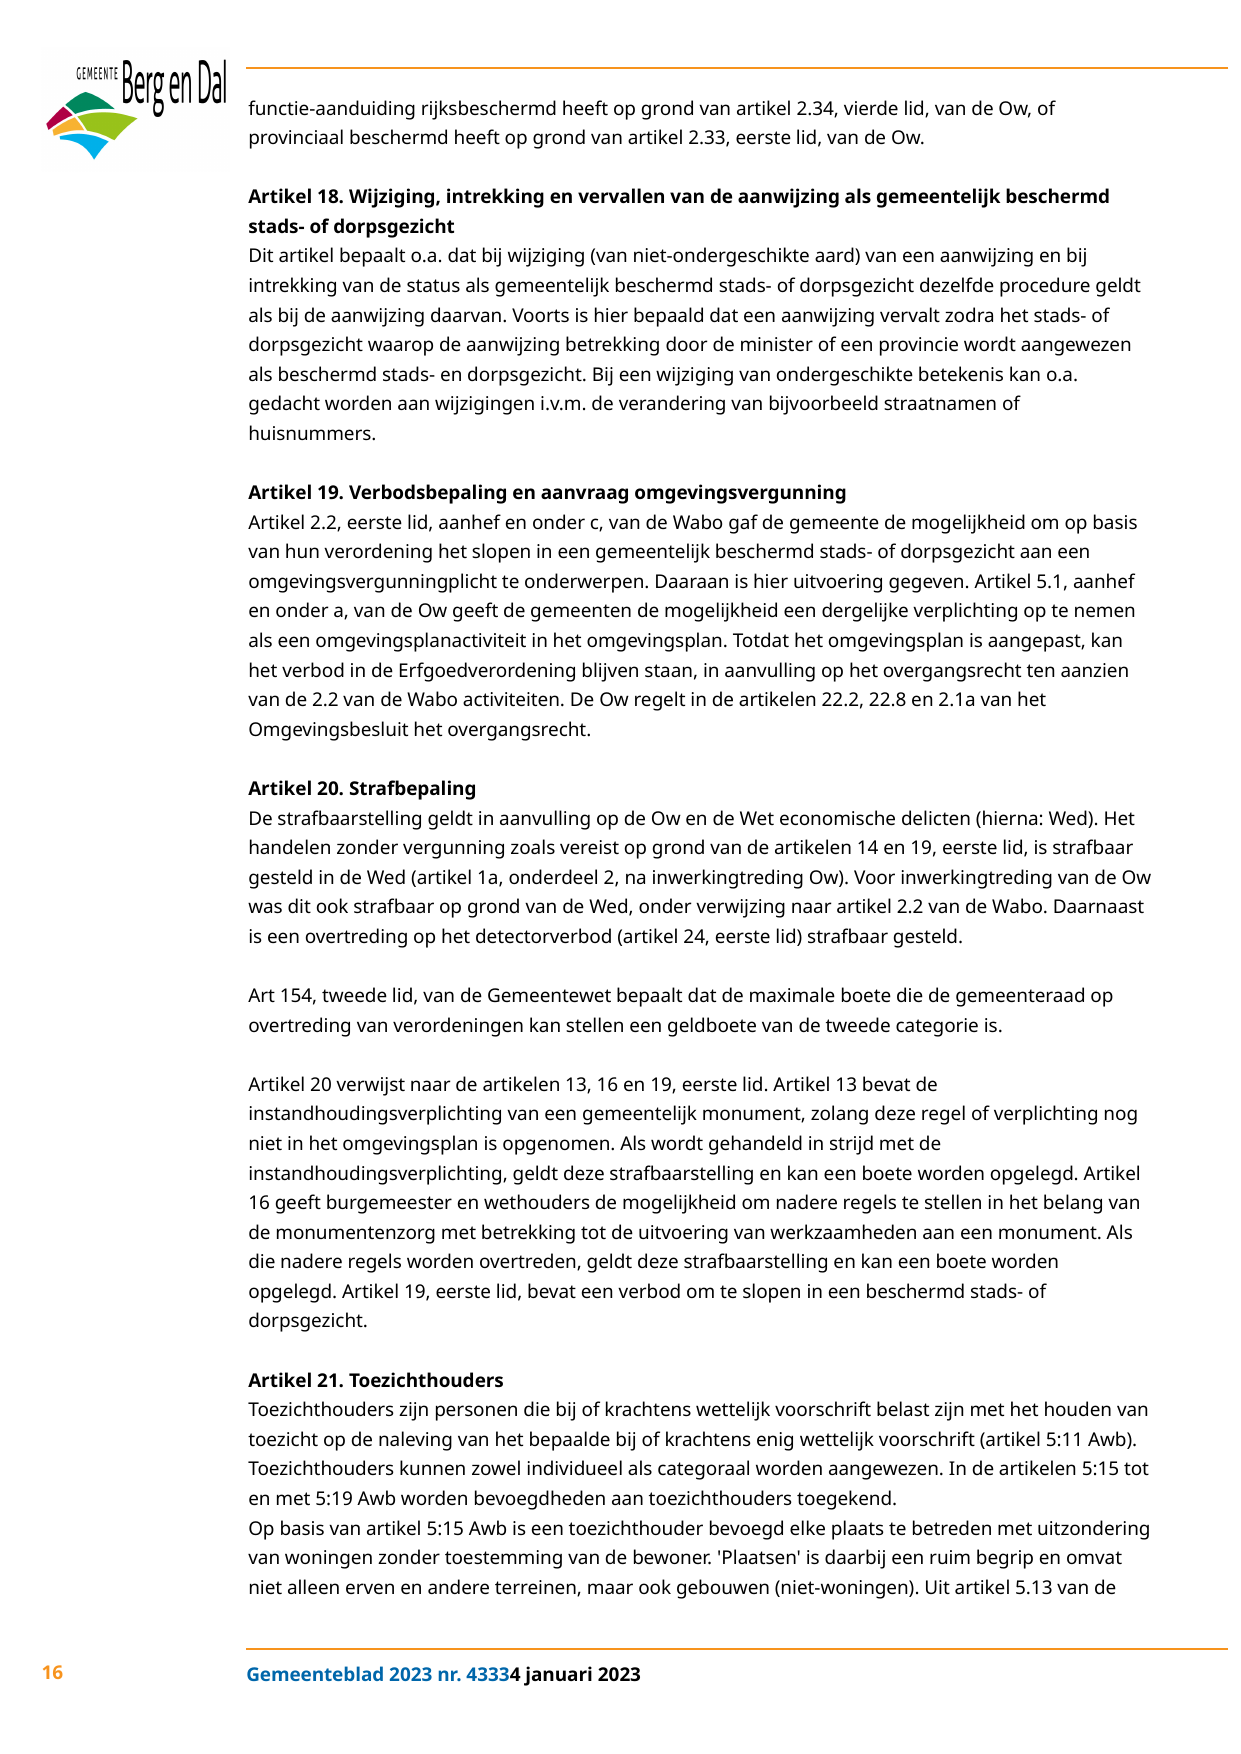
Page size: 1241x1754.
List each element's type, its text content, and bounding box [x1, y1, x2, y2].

picture [41, 47, 231, 172]
text Art 154, tweede lid, van de Gemeentewet bepaalt dat de maximale boete die de gemeenteraad op overtreding van verordeningen kan stellen een geldboete van de tweede categorie is. [248, 982, 1152, 1038]
text Artikel 2.2, eerste lid, aanhef en onder c, van de Wabo gaf de gemeente de mogelijkheid om op basis van hun verordening het slopen in een gemeentelijk beschermd stads- of dorpsgezicht aan een omgevingsvergunningplicht te onderwerpen. Daaraan is hier uitvoering gegeven. Artikel 5.1, aanhef en onder a, van de Ow geeft de gemeenten de mogelijkheid een dergelijke verplichting op te nemen als een omgevingsplanactiviteit in het omgevingsplan. Totdat het omgevingsplan is aangepast, kan het verbod in de Erfgoedverordening blijven staan, in aanvulling op het overgangsrecht ten aanzien van de 2.2 van de Wabo activiteiten. De Ow regelt in de artikelen 22.2, 22.8 en 2.1a van het Omgevingsbesluit het overgangsrecht. [248, 509, 1152, 742]
text Op basis van artikel 5:15 Awb is een toezichthouder bevoegd elke plaats te betreden met uitzondering van woningen zonder toestemming van de bewoner. 'Plaatsen' is daarbij een ruim begrip en omvat niet alleen erven en andere terreinen, maar ook gebouwen (niet-woningen). Uit artikel 5.13 van de [248, 1515, 1152, 1600]
text De strafbaarstelling geldt in aanvulling op de Ow en de Wet economische delicten (hierna: Wed). Het handelen zonder vergunning zoals vereist op grond van de artikelen 14 en 19, eerste lid, is strafbaar gesteld in de Wed (artikel 1a, onderdeel 2, na inwerkingtreding Ow). Voor inwerkingtreding van de Ow was dit ook strafbaar op grond van de Wed, onder verwijzing naar artikel 2.2 van de Wabo. Daarnaast is een overtreding op het detectorverbod (artikel 24, eerste lid) strafbaar gesteld. [248, 805, 1152, 949]
text functie-aanduiding rijksbeschermd heeft op grond van artikel 2.34, vierde lid, van de Ow, of provinciaal beschermd heeft op grond van artikel 2.33, eerste lid, van de Ow. [248, 95, 1152, 150]
text Toezichthouders zijn personen die bij of krachtens wettelijk voorschrift belast zijn met het houden van toezicht op de naleving van het bepaalde bij of krachtens enig wettelijk voorschrift (artikel 5:11 Awb). Toezichthouders kunnen zowel individueel als categoraal worden aangewezen. In de artikelen 5:15 tot en met 5:19 Awb worden bevoegdheden aan toezichthouders toegekend. [248, 1396, 1152, 1511]
text Artikel 20. Strafbepaling [248, 775, 1152, 801]
text Artikel 18. Wijziging, intrekking en vervallen van de aanwijzing als gemeentelijk beschermd stads- of dorpsgezicht [248, 183, 1152, 239]
text Artikel 21. Toezichthouders [248, 1367, 1152, 1393]
text Artikel 20 verwijst naar de artikelen 13, 16 en 19, eerste lid. Artikel 13 bevat de instandhoudingsverplichting van een gemeentelijk monument, zolang deze regel of verplichting nog niet in het omgevingsplan is opgenomen. Als wordt gehandeld in strijd met de instandhoudingsverplichting, geldt deze strafbaarstelling en kan een boete worden opgelegd. Artikel 16 geeft burgemeester en wethouders de mogelijkheid om nadere regels te stellen in het belang van de monumentenzorg met betrekking tot de uitvoering van werkzaamheden aan een monument. Als die nadere regels worden overtreden, geldt deze strafbaarstelling en kan een boete worden opgelegd. Artikel 19, eerste lid, bevat een verbod om te slopen in een beschermd stads- of dorpsgezicht. [248, 1071, 1152, 1333]
text Dit artikel bepaalt o.a. dat bij wijziging (van niet-ondergeschikte aard) van een aanwijzing en bij intrekking van de status als gemeentelijk beschermd stads- of dorpsgezicht dezelfde procedure geldt als bij de aanwijzing daarvan. Voorts is hier bepaald dat een aanwijzing vervalt zodra het stads- of dorpsgezicht waarop de aanwijzing betrekking door de minister of een provincie wordt aangewezen als beschermd stads- en dorpsgezicht. Bij een wijziging van ondergeschikte betekenis kan o.a. gedacht worden aan wijzigingen i.v.m. de verandering van bijvoorbeeld straatnamen of huisnummers. [248, 243, 1152, 446]
text Artikel 19. Verbodsbepaling en aanvraag omgevingsvergunning [248, 479, 1152, 505]
